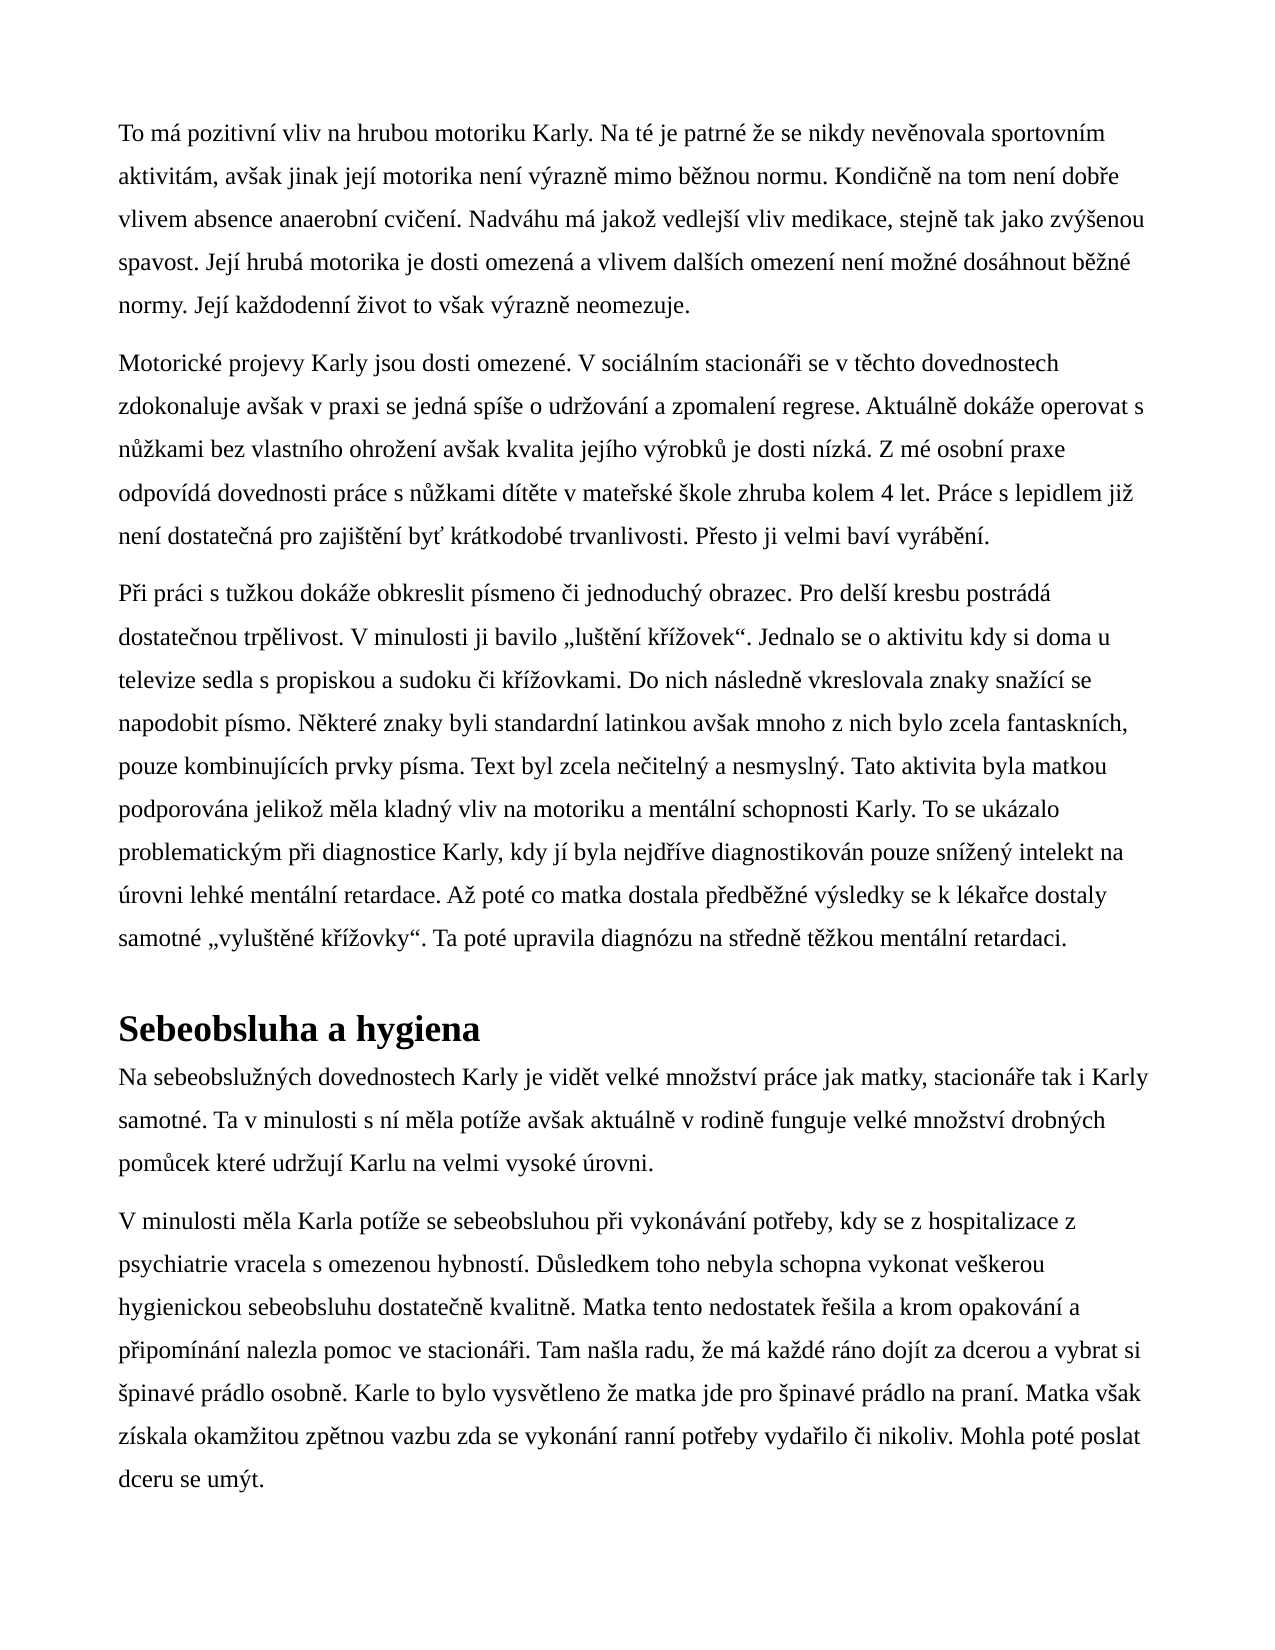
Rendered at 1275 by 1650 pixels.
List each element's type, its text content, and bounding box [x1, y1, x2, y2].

text To má pozitivní vliv na hrubou motoriku Karly. Na té je patrné že se nikdy nevěnovala sportovním aktivitám, avšak jinak její motorika není výrazně mimo běžnou normu. Kondičně na tom není dobře vlivem absence anaerobní cvičení. Nadváhu má jakož vedlejší vliv medikace, stejně tak jako zvýšenou spavost. Její hrubá motorika je dosti omezená a vlivem dalších omezení není možné dosáhnout běžné normy. Její každodenní život to však výrazně neomezuje. [118, 118, 1157, 319]
text Při práci s tužkou dokáže obkreslit písmeno či jednoduchý obrazec. Pro delší kresbu postrádá dostatečnou trpělivost. V minulosti ji bavilo „luštění křížovek“. Jednalo se o aktivitu kdy si doma u televize sedla s propiskou a sudoku či křížovkami. Do nich následně vkreslovala znaky snažící se napodobit písmo. Některé znaky byli standardní latinkou avšak mnoho z nich bylo zcela fantaskních, pouze kombinujících prvky písma. Text byl zcela nečitelný a nesmyslný. Tato aktivita byla matkou podporována jelikož měla kladný vliv na motoriku a mentální schopnosti Karly. To se ukázalo problematickým při diagnostice Karly, kdy jí byla nejdříve diagnostikován pouze snížený intelekt na úrovni lehké mentální retardace. Až poté co matka dostala předběžné výsledky se k lékařce dostaly samotné „vyluštěné křížovky“. Ta poté upravila diagnózu na středně těžkou mentální retardaci. [118, 578, 1157, 952]
subtitle Sebeobsluha a hygiena [118, 1006, 1157, 1049]
text V minulosti měla Karla potíže se sebeobsluhou při vykonávání potřeby, kdy se z hospitalizace z psychiatrie vracela s omezenou hybností. Důsledkem toho nebyla schopna vykonat veškerou hygienickou sebeobsluhu dostatečně kvalitně. Matka tento nedostatek řešila a krom opakování a připomínání nalezla pomoc ve stacionáři. Tam našla radu, že má každé ráno dojít za dcerou a vybrat si špinavé prádlo osobně. Karle to bylo vysvětleno že matka jde pro špinavé prádlo na praní. Matka však získala okamžitou zpětnou vazbu zda se vykonání ranní potřeby vydařilo či nikoliv. Mohla poté poslat dceru se umýt. [118, 1206, 1157, 1493]
text Na sebeobslužných dovednostech Karly je vidět velké množství práce jak matky, stacionáře tak i Karly samotné. Ta v minulosti s ní měla potíže avšak aktuálně v rodině funguje velké množství drobných pomůcek které udržují Karlu na velmi vysoké úrovni. [118, 1062, 1157, 1177]
text Motorické projevy Karly jsou dosti omezené. V sociálním stacionáři se v těchto dovednostech zdokonaluje avšak v praxi se jedná spíše o udržování a zpomalení regrese. Aktuálně dokáže operovat s nůžkami bez vlastního ohrožení avšak kvalita jejího výrobků je dosti nízká. Z mé osobní praxe odpovídá dovednosti práce s nůžkami dítěte v mateřské škole zhruba kolem 4 let. Práce s lepidlem již není dostatečná pro zajištění byť krátkodobé trvanlivosti. Přesto ji velmi baví vyrábění. [118, 348, 1157, 549]
